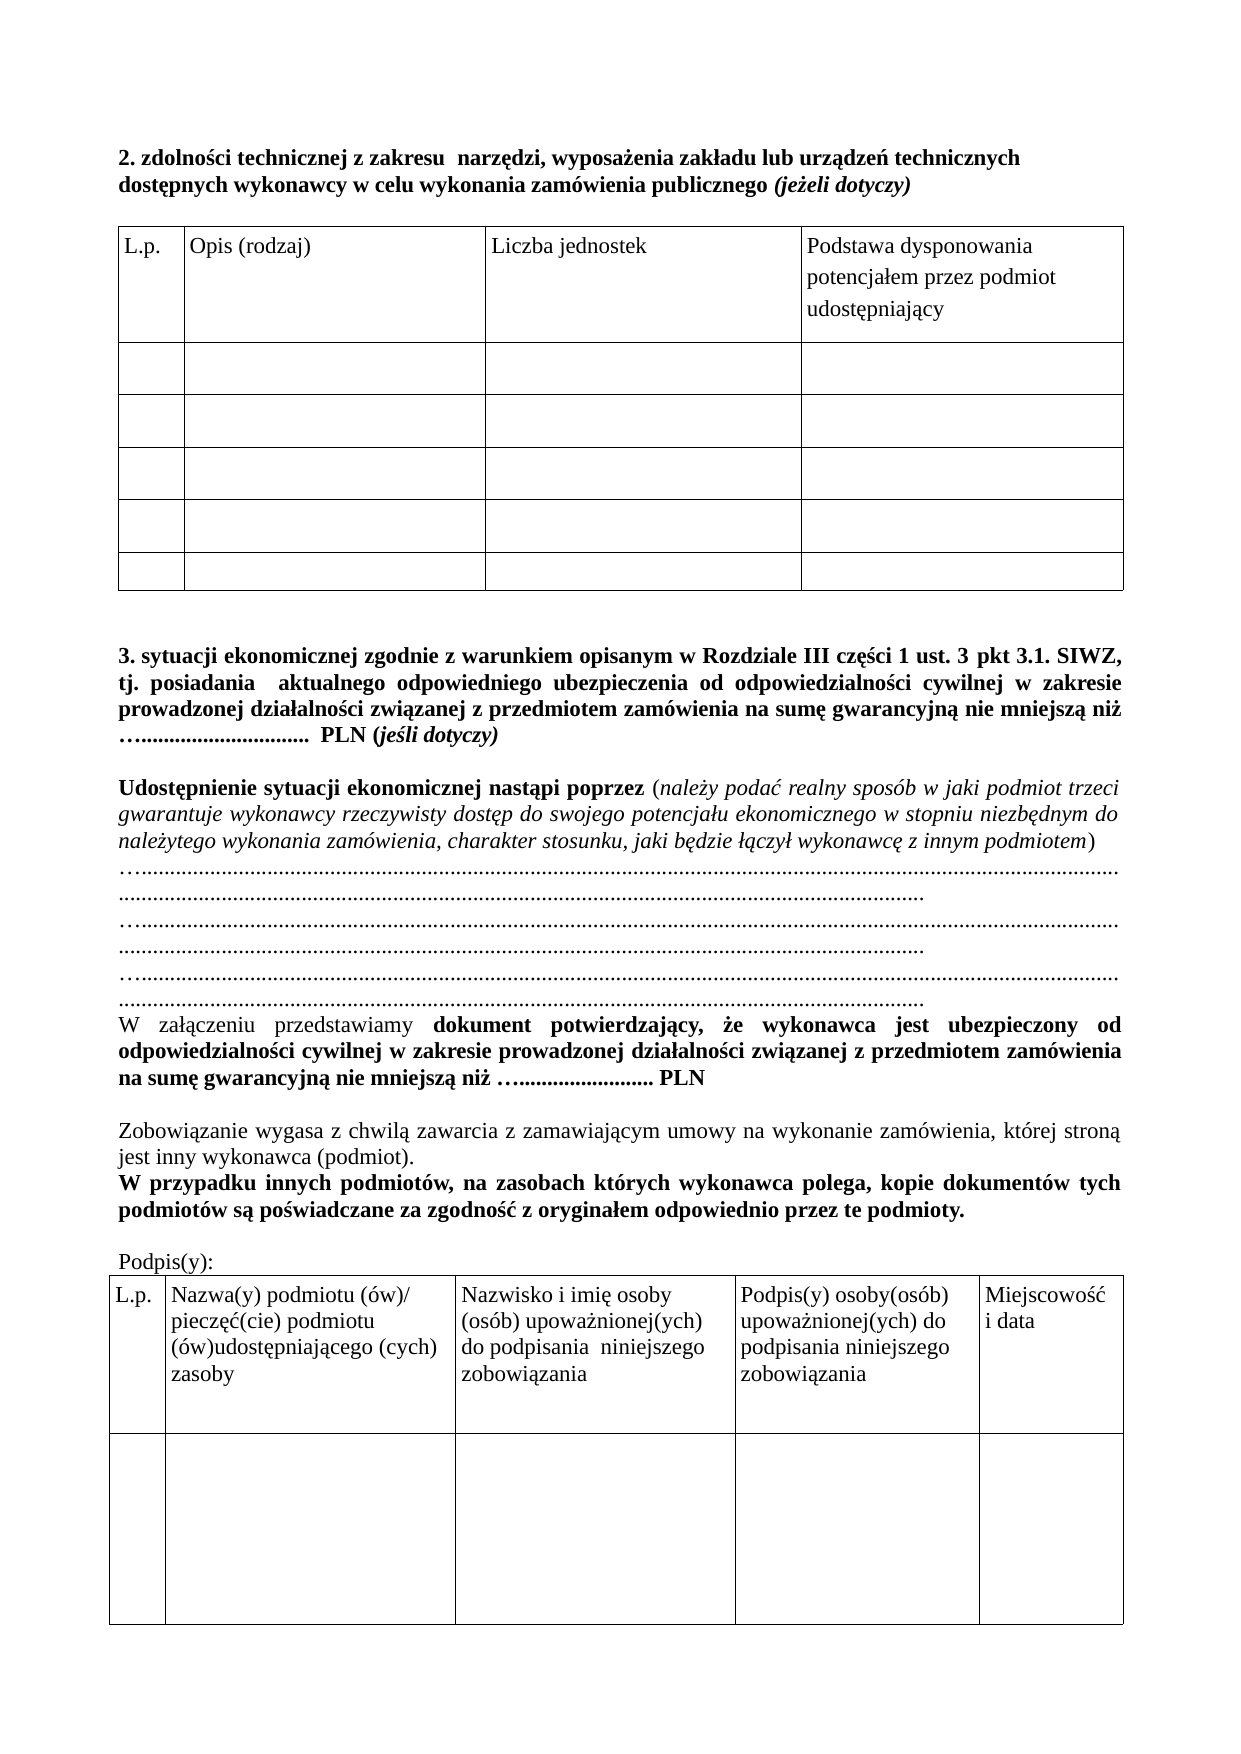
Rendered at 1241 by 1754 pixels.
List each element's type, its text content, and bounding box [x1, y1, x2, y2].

table_cell [119, 553, 184, 589]
text Zobowiązanie wygasa z chwilą zawarcia z zamawiającym umowy na wykonanie zamówienia, której stroną jest inny wykonawca (podmiot). [118, 1117, 1122, 1169]
table_cell [802, 553, 1123, 589]
table_cell [486, 500, 801, 552]
text W przypadku innych podmiotów, na zasobach których wykonawca polega, kopie dokumentów tych podmiotów są poświadczane za zgodność z oryginałem odpowiednio przez te podmioty. [118, 1169, 1122, 1222]
table_header L.p. [119, 227, 184, 342]
table_cell [456, 1434, 735, 1624]
table_cell [119, 500, 184, 552]
table_cell [119, 448, 184, 499]
table_cell [980, 1434, 1123, 1624]
table_cell [486, 448, 801, 499]
table_cell [185, 448, 485, 499]
table_cell [185, 343, 485, 394]
table_cell [486, 343, 801, 394]
table_cell [119, 343, 184, 394]
table_header Liczba jednostek [486, 227, 801, 342]
table_cell [185, 395, 485, 447]
text …........................................................................................................................................................................................................................................................................................................................…........................................................................................................................................................................................................................................................................................................................…........................................................................................................................................................................................................................................................................................................................ [118, 853, 1122, 1011]
table_cell [185, 553, 485, 589]
table_header Miejscowość i data [980, 1276, 1123, 1433]
table_header Podstawa dysponowania potencjałem przez podmiot udostępniający [802, 227, 1123, 342]
table_cell [119, 395, 184, 447]
table_header L.p. [110, 1276, 165, 1433]
table_header Nazwa(y) podmiotu (ów)/ pieczęć(cie) podmiotu (ów)udostępniającego (cych) zasoby [166, 1276, 455, 1433]
table_cell [802, 395, 1123, 447]
table_header Opis (rodzaj) [185, 227, 485, 342]
table_cell [185, 500, 485, 552]
text Podpis(y): [118, 1248, 1122, 1275]
table_cell [736, 1434, 979, 1624]
table_cell [166, 1434, 455, 1624]
table_cell [110, 1434, 165, 1624]
table_cell [486, 553, 801, 589]
table_cell [802, 448, 1123, 499]
table_cell [802, 500, 1123, 552]
table_header Podpis(y) osoby(osób) upoważnionej(ych) do podpisania niniejszego zobowiązania [736, 1276, 979, 1433]
table_header Nazwisko i imię osoby (osób) upoważnionej(ych) do podpisania niniejszego zobowiązania [456, 1276, 735, 1433]
table_cell [802, 343, 1123, 394]
text 3. sytuacji ekonomicznej zgodnie z warunkiem opisanym w Rozdziale III części 1 ust. 3 pkt 3.1. SIWZ, tj. posiadania aktualnego odpowiedniego ubezpieczenia od odpowiedzialności cywilnej w zakresie prowadzonej działalności związanej z przedmiotem zamówienia na sumę gwarancyjną nie mniejszą niż ….............................. PLN (jeśli dotyczy) [118, 642, 1122, 748]
text W załączeniu przedstawiamy dokument potwierdzający, że wykonawca jest ubezpieczony od odpowiedzialności cywilnej w zakresie prowadzonej działalności związanej z przedmiotem zamówienia na sumę gwarancyjną nie mniejszą niż …........................ PLN [118, 1011, 1122, 1090]
text Udostępnienie sytuacji ekonomicznej nastąpi poprzez (należy podać realny sposób w jaki podmiot trzeci gwarantuje wykonawcy rzeczywisty dostęp do swojego potencjału ekonomicznego w stopniu niezbędnym do należytego wykonania zamówienia, charakter stosunku, jaki będzie łączył wykonawcę z innym podmiotem) [118, 774, 1122, 853]
table_cell [486, 395, 801, 447]
text 2. zdolności technicznej z zakresu narzędzi, wyposażenia zakładu lub urządzeń technicznych dostępnych wykonawcy w celu wykonania zamówienia publicznego (jeżeli dotyczy) [118, 144, 1122, 197]
